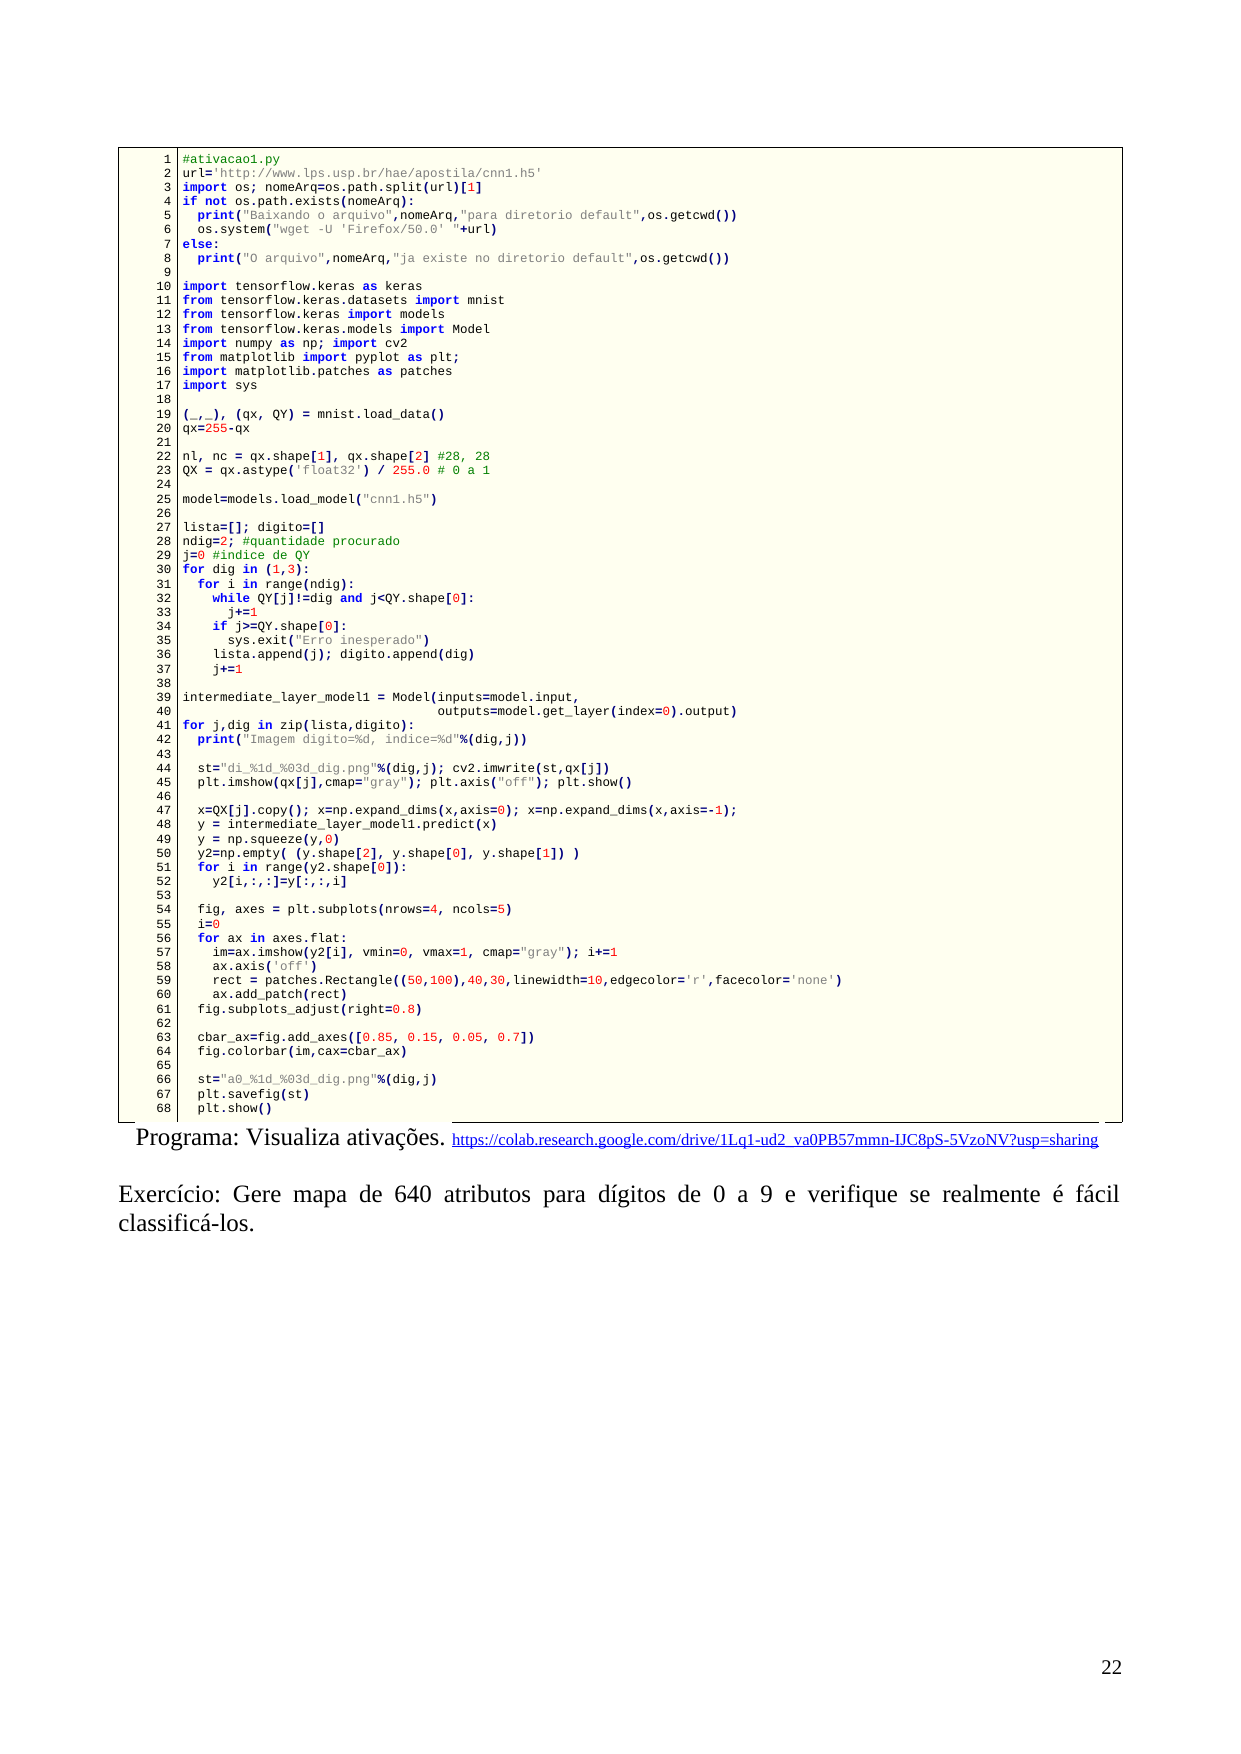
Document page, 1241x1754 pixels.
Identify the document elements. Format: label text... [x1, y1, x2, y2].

table_header #ativacao1.py url='http://www.lps.usp.br/hae/apostila/cnn1.h5' import os; nomeArq=os.path.split(url)[1] if not os.path.exists(nomeArq): print("Baixando o arquivo",nomeArq,"para diretorio default",os.getcwd()) os.system("wget -U 'Firefox/50.0' "+url) else: print("O arquivo",nomeArq,"ja existe no diretorio default",os.getcwd()) import tensorflow.keras as keras from tensorflow.keras.datasets import mnist from tensorflow.keras import models from tensorflow.keras.models import Model import numpy as np; import cv2 from matplotlib import pyplot as plt; import matplotlib.patches as patches import sys (_,_), (qx, QY) = mnist.load_data() qx=255-qx nl, nc = qx.shape[1], qx.shape[2] #28, 28 QX = qx.astype('float32') / 255.0 # 0 a 1 model=models.load_model("cnn1.h5") lista=[]; digito=[] ndig=2; #quantidade procurado j=0 #indice de QY for dig in (1,3): for i in range(ndig): while QY[j]!=dig and j<QY.shape[0]: j+=1 if j>=QY.shape[0]: sys.exit("Erro inesperado") lista.append(j); digito.append(dig) j+=1 intermediate_layer_model1 = Model(inputs=model.input, outputs=model.get_layer(index=0).output) for j,dig in zip(lista,digito): print("Imagem digito=%d, indice=%d"%(dig,j)) st="di_%1d_%03d_dig.png"%(dig,j); cv2.imwrite(st,qx[j]) plt.imshow(qx[j],cmap="gray"); plt.axis("off"); plt.show() x=QX[j].copy(); x=np.expand_dims(x,axis=0); x=np.expand_dims(x,axis=-1); y = intermediate_layer_model1.predict(x) y = np.squeeze(y,0) y2=np.empty( (y.shape[2], y.shape[0], y.shape[1]) ) for i in range(y2.shape[0]): y2[i,:,:]=y[:,:,i] fig, axes = plt.subplots(nrows=4, ncols=5) i=0 for ax in axes.flat: im=ax.imshow(y2[i], vmin=0, vmax=1, cmap="gray"); i+=1 ax.axis('off') rect = patches.Rectangle((50,100),40,30,linewidth=10,edgecolor='r',facecolor='none') ax.add_patch(rect) fig.subplots_adjust(right=0.8) cbar_ax=fig.add_axes([0.85, 0.15, 0.05, 0.7]) fig.colorbar(im,cax=cbar_ax) st="a0_%1d_%03d_dig.png"%(dig,j) plt.savefig(st) plt.show() [178, 148, 1122, 1122]
text Exercício: Gere mapa de 640 atributos para dígitos de 0 a 9 e verifique se realmente é fácil classificá-los. [118, 1179, 1122, 1237]
table_header 1 2 3 4 5 6 7 8 9 10 11 12 13 14 15 16 17 18 19 20 21 22 23 24 25 26 27 28 29 30 31 32 33 34 35 36 37 38 39 40 41 42 43 44 45 46 47 48 49 50 51 52 53 54 55 56 57 58 59 60 61 62 63 64 65 66 67 68 [119, 148, 177, 1122]
text Programa: Visualiza ativações. https://colab.research.google.com/drive/1Lq1-ud2_va0PB57mmn-IJC8pS-5VzoNV?usp=sharing [118, 1123, 1122, 1151]
